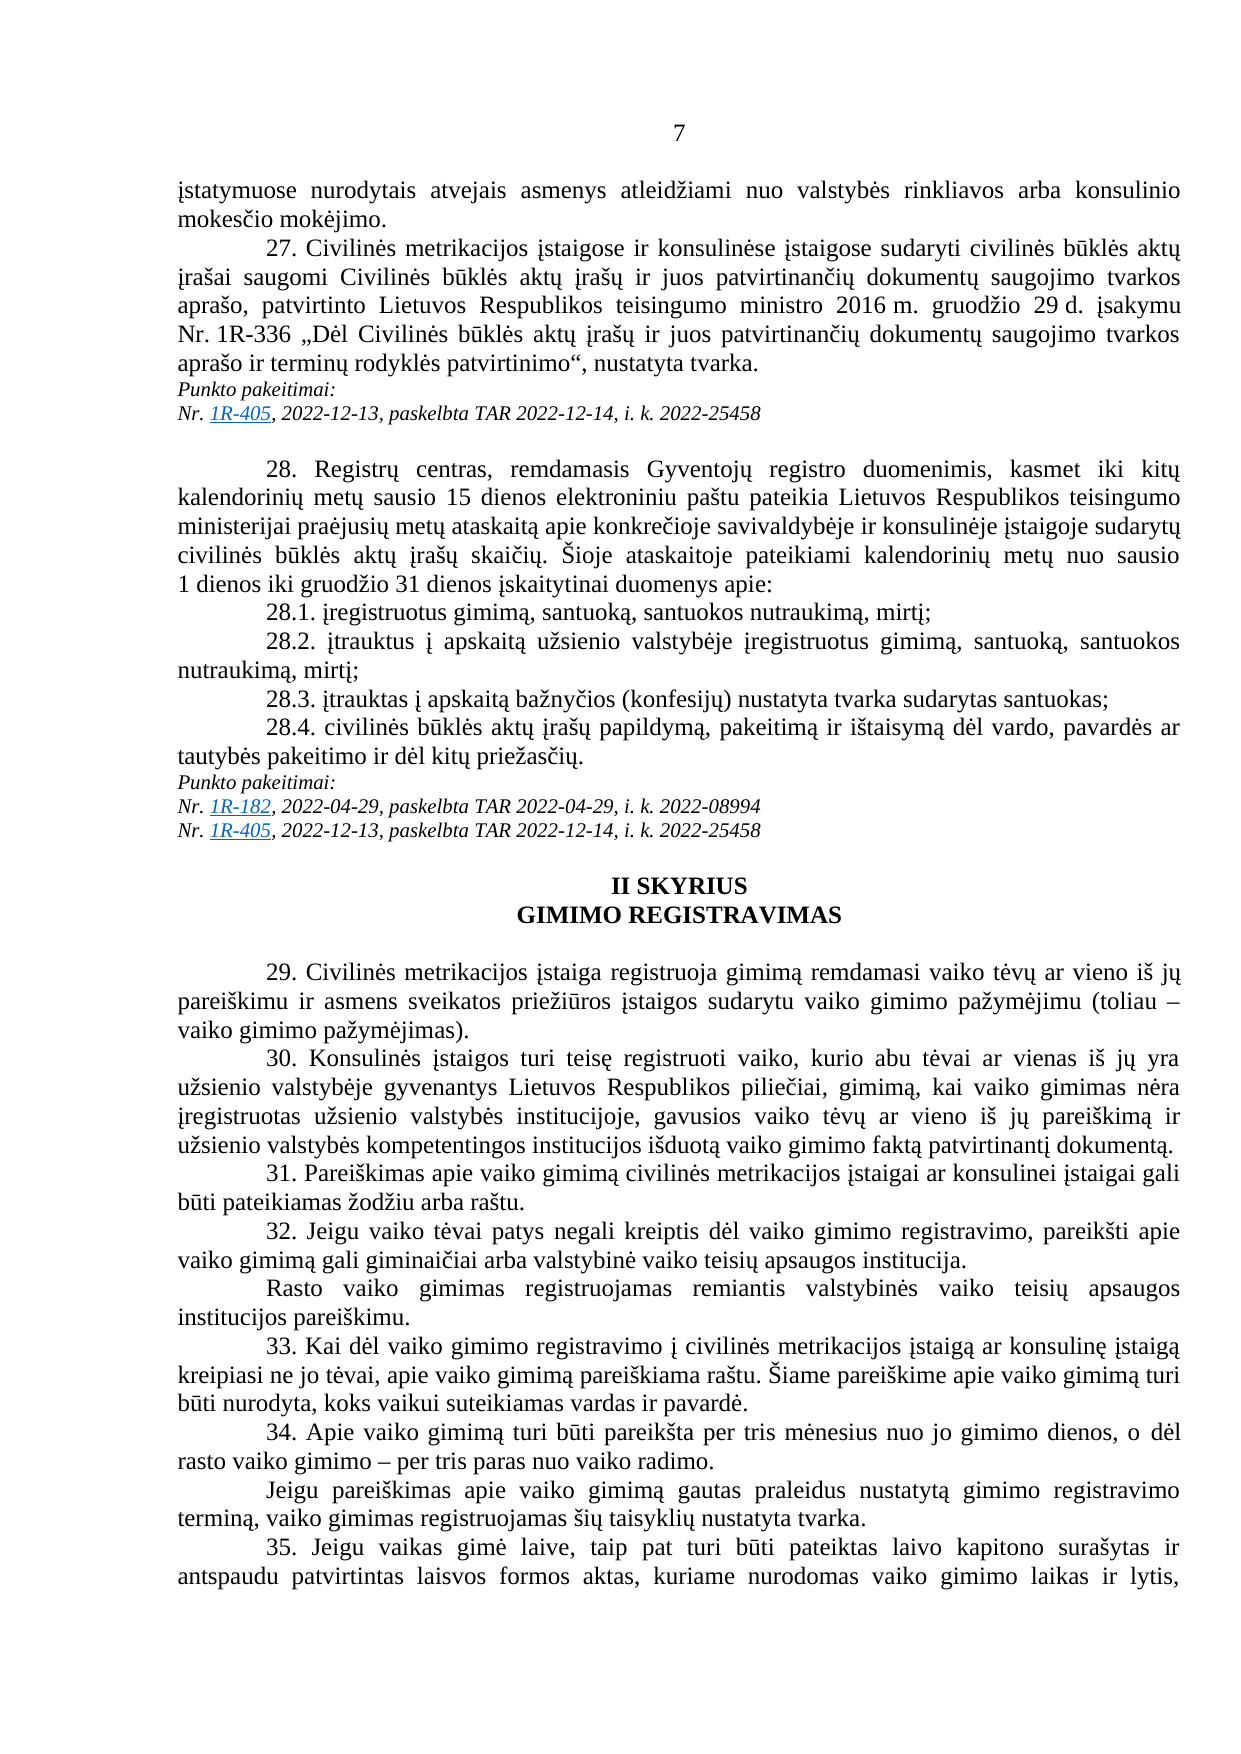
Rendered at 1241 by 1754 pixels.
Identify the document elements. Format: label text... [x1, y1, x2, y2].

text Punkto pakeitimai: [177, 770, 1181, 794]
text 33. Kai dėl vaiko gimimo registravimo į civilinės metrikacijos įstaigą ar konsulinę įstaigą kreipiasi ne jo tėvai, apie vaiko gimimą pareiškiama raštu. Šiame pareiškime apie vaiko gimimą turi būti nurodyta, koks vaikui suteikiamas vardas ir pavardė. [177, 1331, 1181, 1417]
text Jeigu pareiškimas apie vaiko gimimą gautas praleidus nustatytą gimimo registravimo terminą, vaiko gimimas registruojamas šių taisyklių nustatyta tvarka. [177, 1475, 1181, 1532]
text 28.4. civilinės būklės aktų įrašų papildymą, pakeitimą ir ištaisymą dėl vardo, pavardės ar tautybės pakeitimo ir dėl kitų priežasčių. [177, 712, 1181, 770]
text 28.2. įtrauktus į apskaitą užsienio valstybėje įregistruotus gimimą, santuoką, santuokos nutraukimą, mirtį; [177, 626, 1181, 684]
text 35. Jeigu vaikas gimė laive, taip pat turi būti pateiktas laivo kapitono surašytas ir antspaudu patvirtintas laisvos formos aktas, kuriame nurodomas vaiko gimimo laikas ir lytis, [177, 1532, 1181, 1590]
text 34. Apie vaiko gimimą turi būti pareikšta per tris mėnesius nuo jo gimimo dienos, o dėl rasto vaiko gimimo – per tris paras nuo vaiko radimo. [177, 1417, 1181, 1475]
text 31. Pareiškimas apie vaiko gimimą civilinės metrikacijos įstaigai ar konsulinei įstaigai gali būti pateikiamas žodžiu arba raštu. [177, 1158, 1181, 1216]
text Punkto pakeitimai: [177, 377, 1181, 401]
text 27. Civilinės metrikacijos įstaigose ir konsulinėse įstaigose sudaryti civilinės būklės aktų įrašai saugomi Civilinės būklės aktų įrašų ir juos patvirtinančių dokumentų saugojimo tvarkos aprašo, patvirtinto Lietuvos Respublikos teisingumo ministro 2016 m. gruodžio 29 d. įsakymu Nr. 1R-336 „Dėl Civilinės būklės aktų įrašų ir juos patvirtinančių dokumentų saugojimo tvarkos aprašo ir terminų rodyklės patvirtinimo“, nustatyta tvarka. [177, 233, 1181, 377]
text Nr. 1R-182, 2022-04-29, paskelbta TAR 2022-04-29, i. k. 2022-08994 [177, 794, 1181, 818]
text 32. Jeigu vaiko tėvai patys negali kreiptis dėl vaiko gimimo registravimo, pareikšti apie vaiko gimimą gali giminaičiai arba valstybinė vaiko teisių apsaugos institucija. [177, 1216, 1181, 1273]
text 29. Civilinės metrikacijos įstaiga registruoja gimimą remdamasi vaiko tėvų ar vieno iš jų pareiškimu ir asmens sveikatos priežiūros įstaigos sudarytu vaiko gimimo pažymėjimu (toliau – vaiko gimimo pažymėjimas). [177, 957, 1181, 1043]
text įstatymuose nurodytais atvejais asmenys atleidžiami nuo valstybės rinkliavos arba konsulinio mokesčio mokėjimo. [177, 176, 1181, 233]
text 28. Registrų centras, remdamasis Gyventojų registro duomenimis, kasmet iki kitų kalendorinių metų sausio 15 dienos elektroniniu paštu pateikia Lietuvos Respublikos teisingumo ministerijai praėjusių metų ataskaitą apie konkrečioje savivaldybėje ir konsulinėje įstaigoje sudarytų civilinės būklės aktų įrašų skaičių. Šioje ataskaitoje pateikiami kalendorinių metų nuo sausio 1 dienos iki gruodžio 31 dienos įskaitytinai duomenys apie: [177, 454, 1181, 597]
text 28.1. įregistruotus gimimą, santuoką, santuokos nutraukimą, mirtį; [177, 597, 1181, 626]
text Nr. 1R-405, 2022-12-13, paskelbta TAR 2022-12-14, i. k. 2022-25458 [177, 818, 1181, 842]
text Nr. 1R-405, 2022-12-13, paskelbta TAR 2022-12-14, i. k. 2022-25458 [177, 401, 1181, 425]
text 28.3. įtrauktas į apskaitą bažnyčios (konfesijų) nustatyta tvarka sudarytas santuokas; [177, 684, 1181, 712]
text II SKYRIUS [177, 871, 1181, 900]
text 30. Konsulinės įstaigos turi teisę registruoti vaiko, kurio abu tėvai ar vienas iš jų yra užsienio valstybėje gyvenantys Lietuvos Respublikos piliečiai, gimimą, kai vaiko gimimas nėra įregistruotas užsienio valstybės institucijoje, gavusios vaiko tėvų ar vieno iš jų pareiškimą ir užsienio valstybės kompetentingos institucijos išduotą vaiko gimimo faktą patvirtinantį dokumentą. [177, 1043, 1181, 1158]
text Rasto vaiko gimimas registruojamas remiantis valstybinės vaiko teisių apsaugos institucijos pareiškimu. [177, 1273, 1181, 1331]
text GIMIMO REGISTRAVIMAS [177, 900, 1181, 928]
